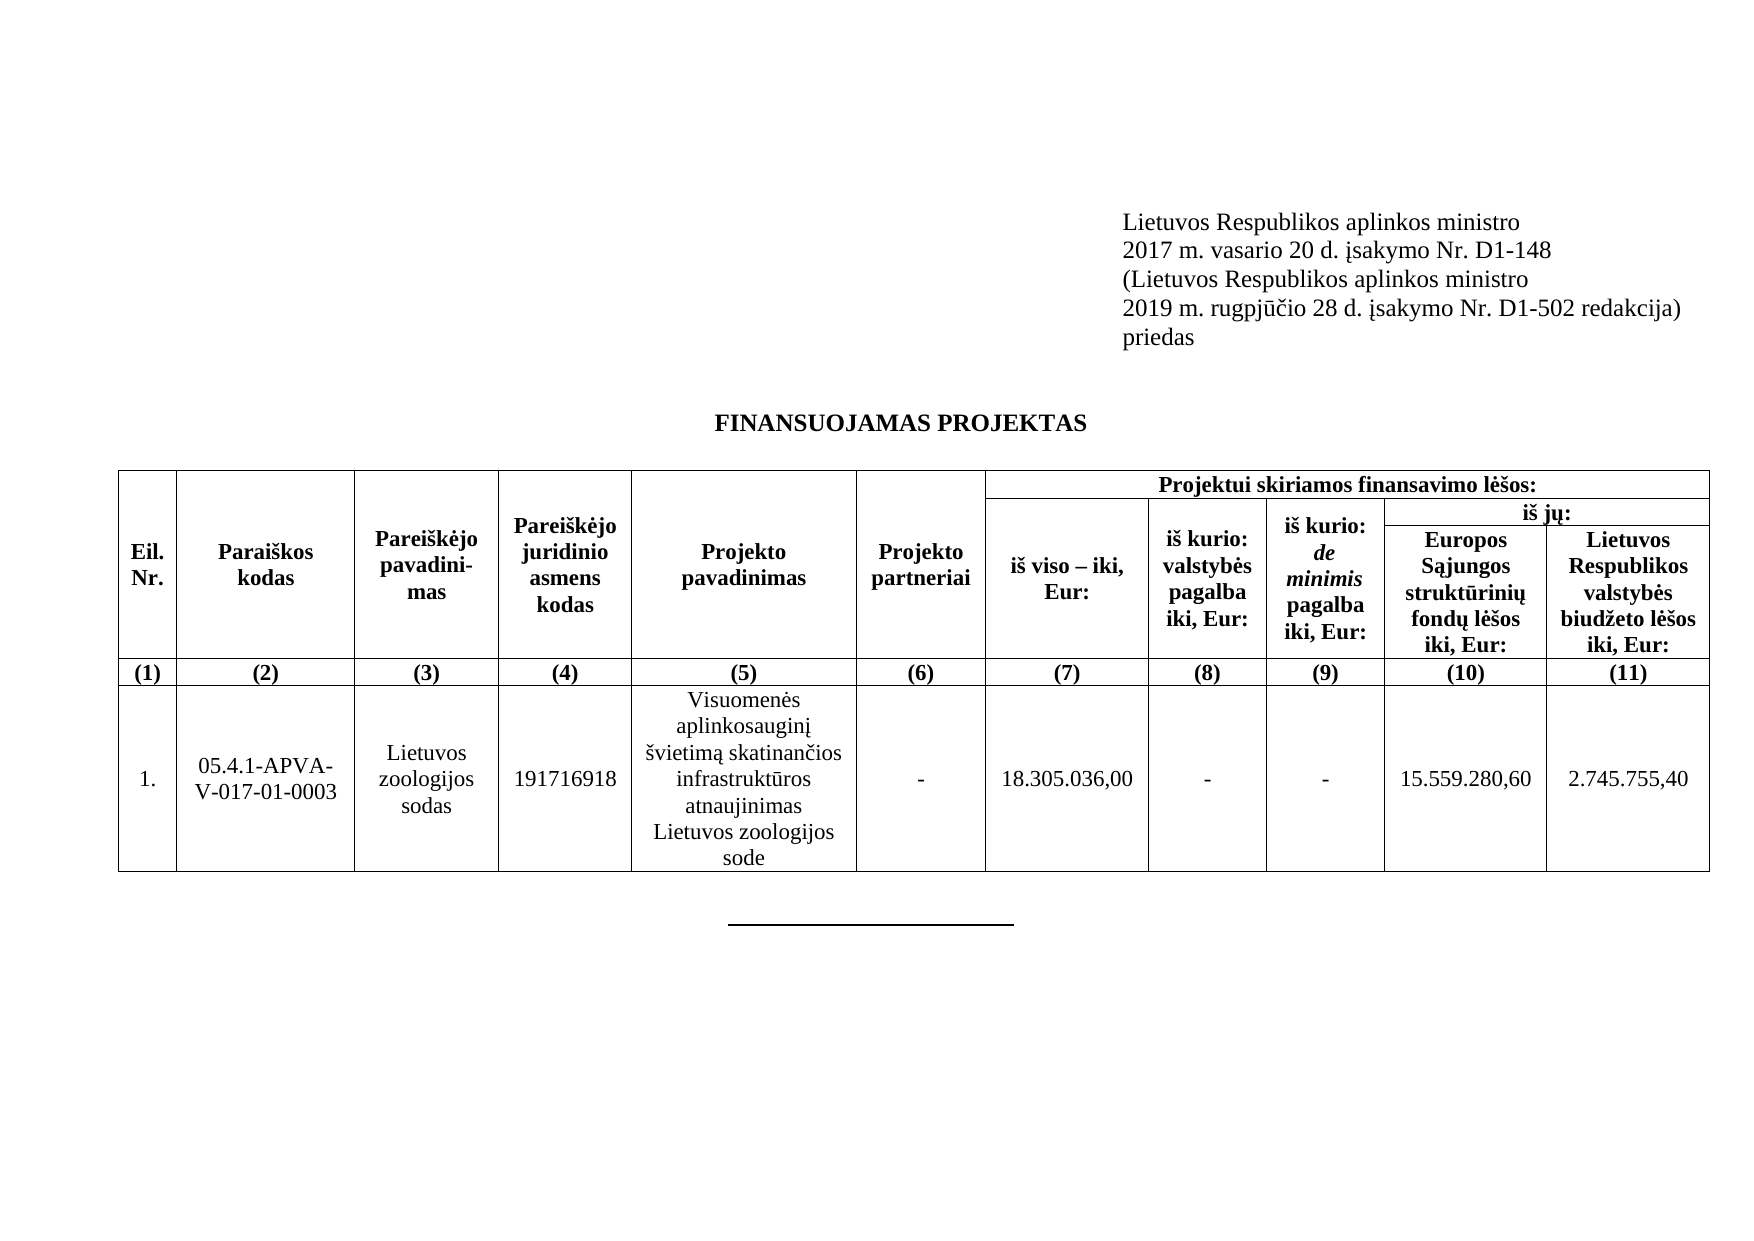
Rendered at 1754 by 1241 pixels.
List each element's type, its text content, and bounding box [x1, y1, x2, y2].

table_cell (2) [177, 659, 354, 685]
table_cell Lietuvos Respublikos valstybės biudžeto lėšos iki, Eur: [1547, 526, 1709, 658]
table_cell (1) [119, 659, 176, 685]
table_cell (11) [1547, 659, 1709, 685]
table_cell - [1267, 686, 1384, 871]
table_header Pareiškėjo juridinio asmens kodas [499, 471, 631, 658]
table_cell iš kurio: de minimis pagalba iki, Eur: [1267, 499, 1384, 658]
table_header Projekto pavadinimas [632, 471, 856, 658]
table_cell iš kurio: valstybės pagalba iki, Eur: [1149, 499, 1266, 658]
table_header Pareiškėjo pavadini-mas [355, 471, 498, 658]
table_header Paraiškos kodas [177, 471, 354, 658]
table_cell 191716918 [499, 686, 631, 871]
table_cell - [857, 686, 985, 871]
table_cell (8) [1149, 659, 1266, 685]
table_header Projektui skiriamos finansavimo lėšos: [986, 471, 1709, 498]
table_cell iš jų: [1385, 499, 1709, 525]
table_cell (4) [499, 659, 631, 685]
table_header Eil. Nr. [119, 471, 176, 658]
table_cell 2.745.755,40 [1547, 686, 1709, 871]
table_cell (7) [986, 659, 1148, 685]
table_cell 05.4.1-APVA-V-017-01-0003 [177, 686, 354, 871]
table_cell Europos Sąjungos struktūrinių fondų lėšos iki, Eur: [1385, 526, 1546, 658]
table_cell (6) [857, 659, 985, 685]
table_cell Visuomenės aplinkosauginį švietimą skatinančios infrastruktūros atnaujinimas Lietuvos zoologijos sode [632, 686, 856, 871]
table_cell 1. [119, 686, 176, 871]
text 2017 m. vasario 20 d. įsakymo Nr. D1-148 [1122, 235, 1683, 264]
table_cell (9) [1267, 659, 1384, 685]
table_cell 18.305.036,00 [986, 686, 1148, 871]
text priedas [1122, 322, 1683, 350]
table_cell (5) [632, 659, 856, 685]
text (Lietuvos Respublikos aplinkos ministro [1122, 264, 1683, 293]
table_cell (10) [1385, 659, 1546, 685]
table_cell 15.559.280,60 [1385, 686, 1546, 871]
text Lietuvos Respublikos aplinkos ministro [1122, 207, 1683, 235]
table_cell - [1149, 686, 1266, 871]
table_cell (3) [355, 659, 498, 685]
table_header Projekto partneriai [857, 471, 985, 658]
text 2019 m. rugpjūčio 28 d. įsakymo Nr. D1-502 redakcija) [1122, 293, 1683, 322]
text FINANSUOJAMAS PROJEKTAS [118, 408, 1683, 437]
table_cell iš viso – iki, Eur: [986, 499, 1148, 658]
table_cell Lietuvos zoologijos sodas [355, 686, 498, 871]
